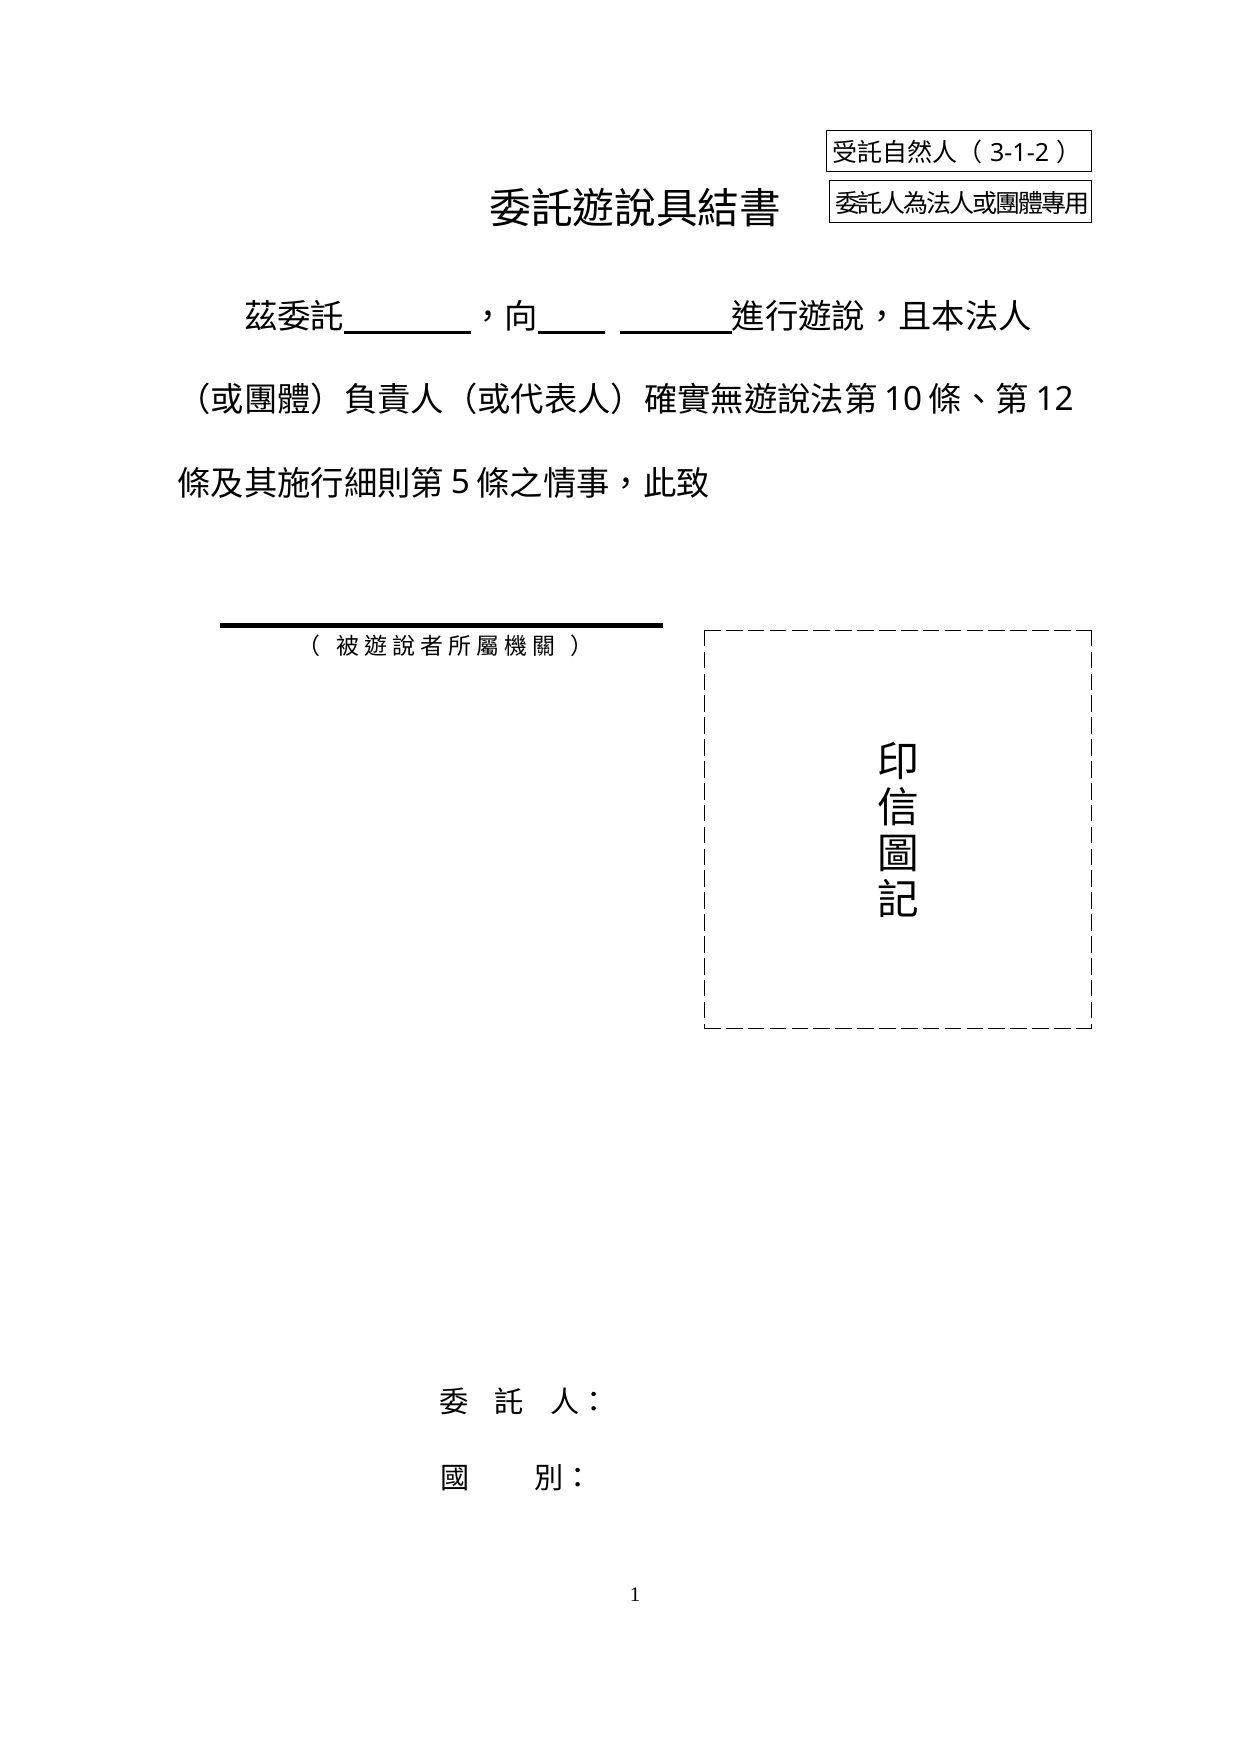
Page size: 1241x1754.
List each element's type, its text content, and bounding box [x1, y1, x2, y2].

table_header 印信圖記 [705, 630, 1092, 1028]
text 茲委託 ，向 進行遊說，且本法人（或團體）負責人（或代表人）確實無遊說法第10條、第12條及其施行細則第5條之情事，此致 [177, 272, 1092, 522]
text 委託遊說具結書 [177, 167, 1092, 243]
table_header （ 被 遊 說 者 所 屬 機 關 ） [220, 628, 663, 674]
text 委 託 人： [439, 1361, 1092, 1438]
text 國 別： [440, 1438, 1092, 1514]
